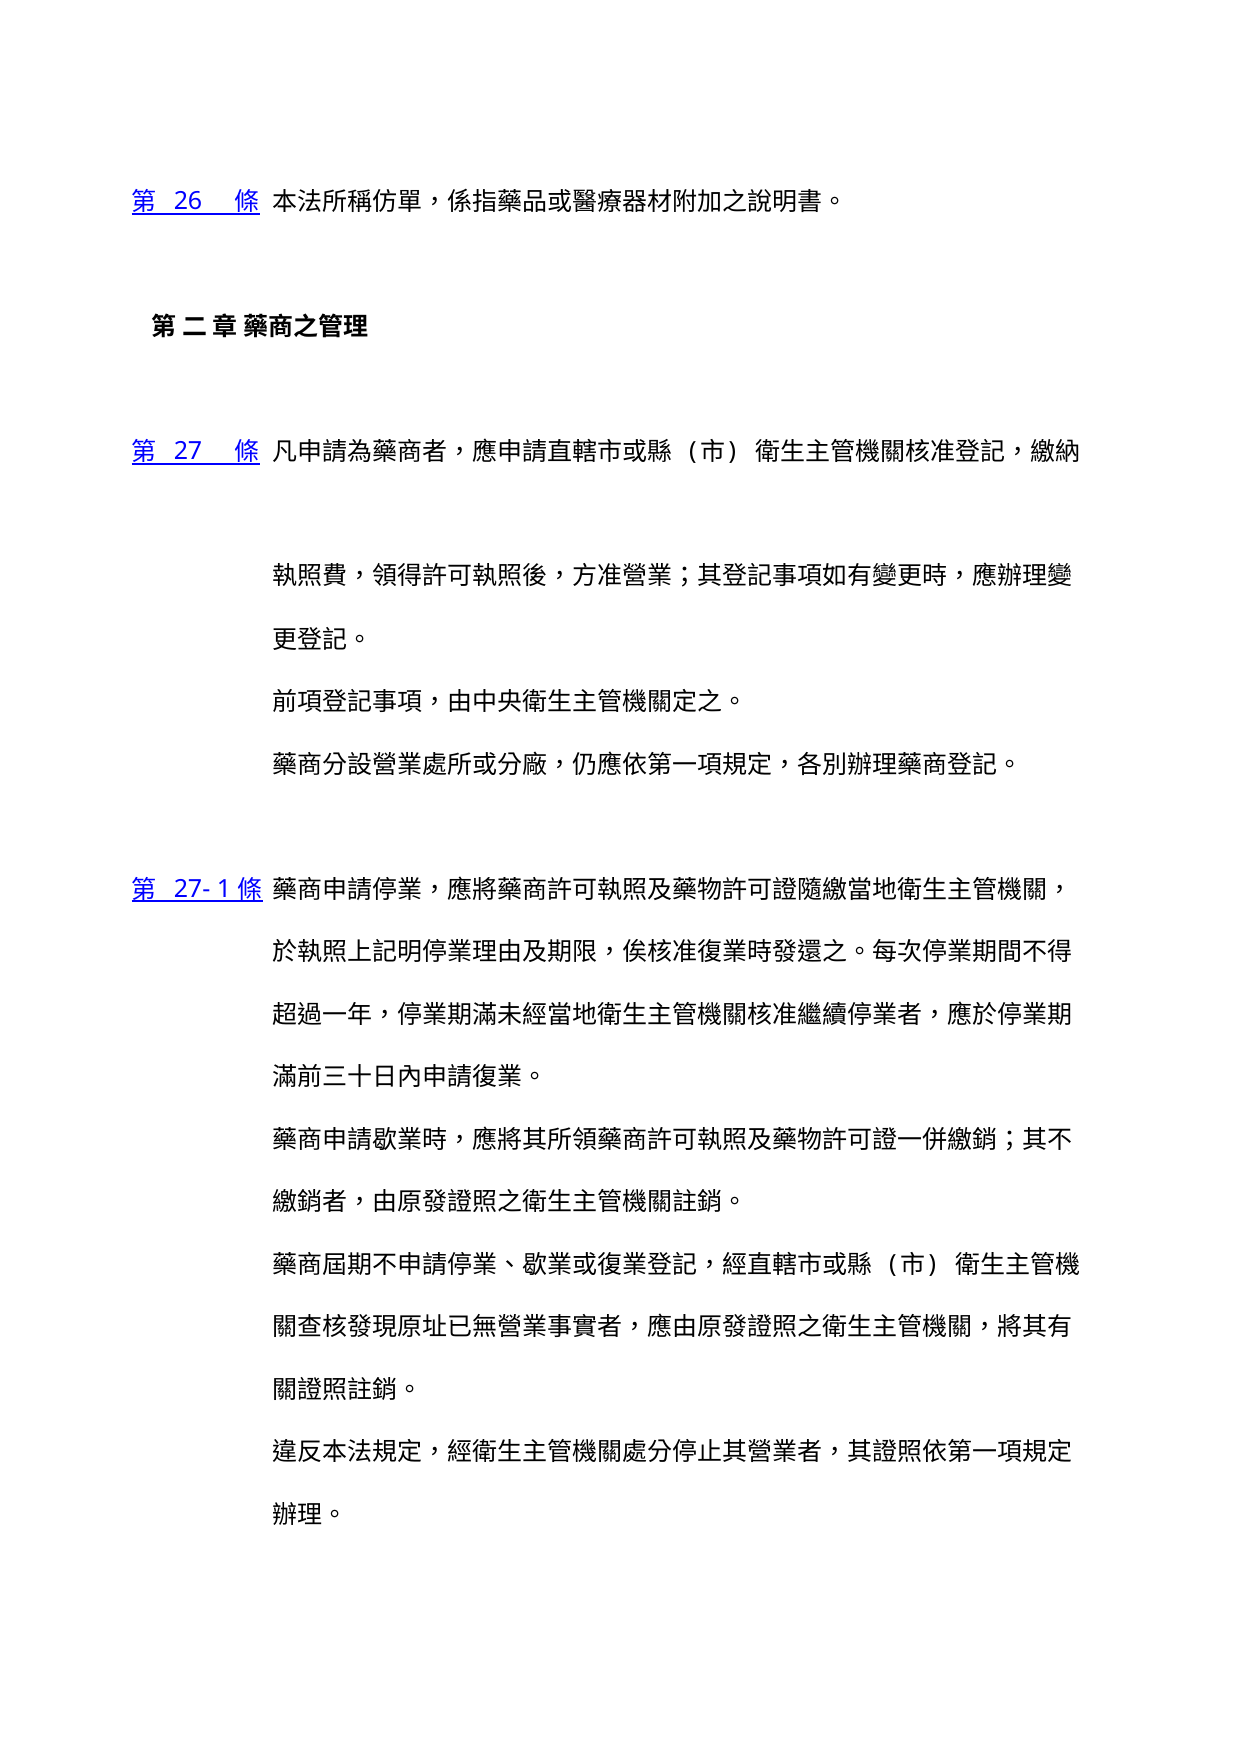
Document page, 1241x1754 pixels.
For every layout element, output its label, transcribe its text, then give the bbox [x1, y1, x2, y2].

table_cell 本法所稱仿單，係指藥品或醫療器材附加之說明書。 [269, 96, 1109, 224]
table_cell [1109, 786, 1114, 1536]
table_cell 第 27- 1 條 [129, 786, 269, 1536]
table_cell 凡申請為藥商者，應申請直轄市或縣 (市) 衛生主管機關核准登記，繳納 執照費，領得許可執照後，方准營業；其登記事項如有變更時，應辦理變 更登記。 前項登記事項，由中央衛生主管機關定之。 藥商分設營業處所或分廠，仍應依第一項規定，各別辦理藥商登記。 [269, 349, 1109, 786]
table_cell [1109, 349, 1114, 786]
table_cell [1109, 96, 1114, 224]
table_cell 第 27 條 [129, 349, 269, 786]
table_cell 第 二 章 藥商之管理 [129, 224, 1109, 349]
table_cell 第 26 條 [129, 96, 269, 224]
table_cell [1109, 224, 1114, 349]
table_cell 藥商申請停業，應將藥商許可執照及藥物許可證隨繳當地衛生主管機關， 於執照上記明停業理由及期限，俟核准復業時發還之。每次停業期間不得 超過一年，停業期滿未經當地衛生主管機關核准繼續停業者，應於停業期 滿前三十日內申請復業。 藥商申請歇業時，應將其所領藥商許可執照及藥物許可證一併繳銷；其不 繳銷者，由原發證照之衛生主管機關註銷。 藥商屆期不申請停業、歇業或復業登記，經直轄市或縣 (市) 衛生主管機 關查核發現原址已無營業事實者，應由原發證照之衛生主管機關，將其有 關證照註銷。 違反本法規定，經衛生主管機關處分停止其營業者，其證照依第一項規定 辦理。 [269, 786, 1109, 1536]
